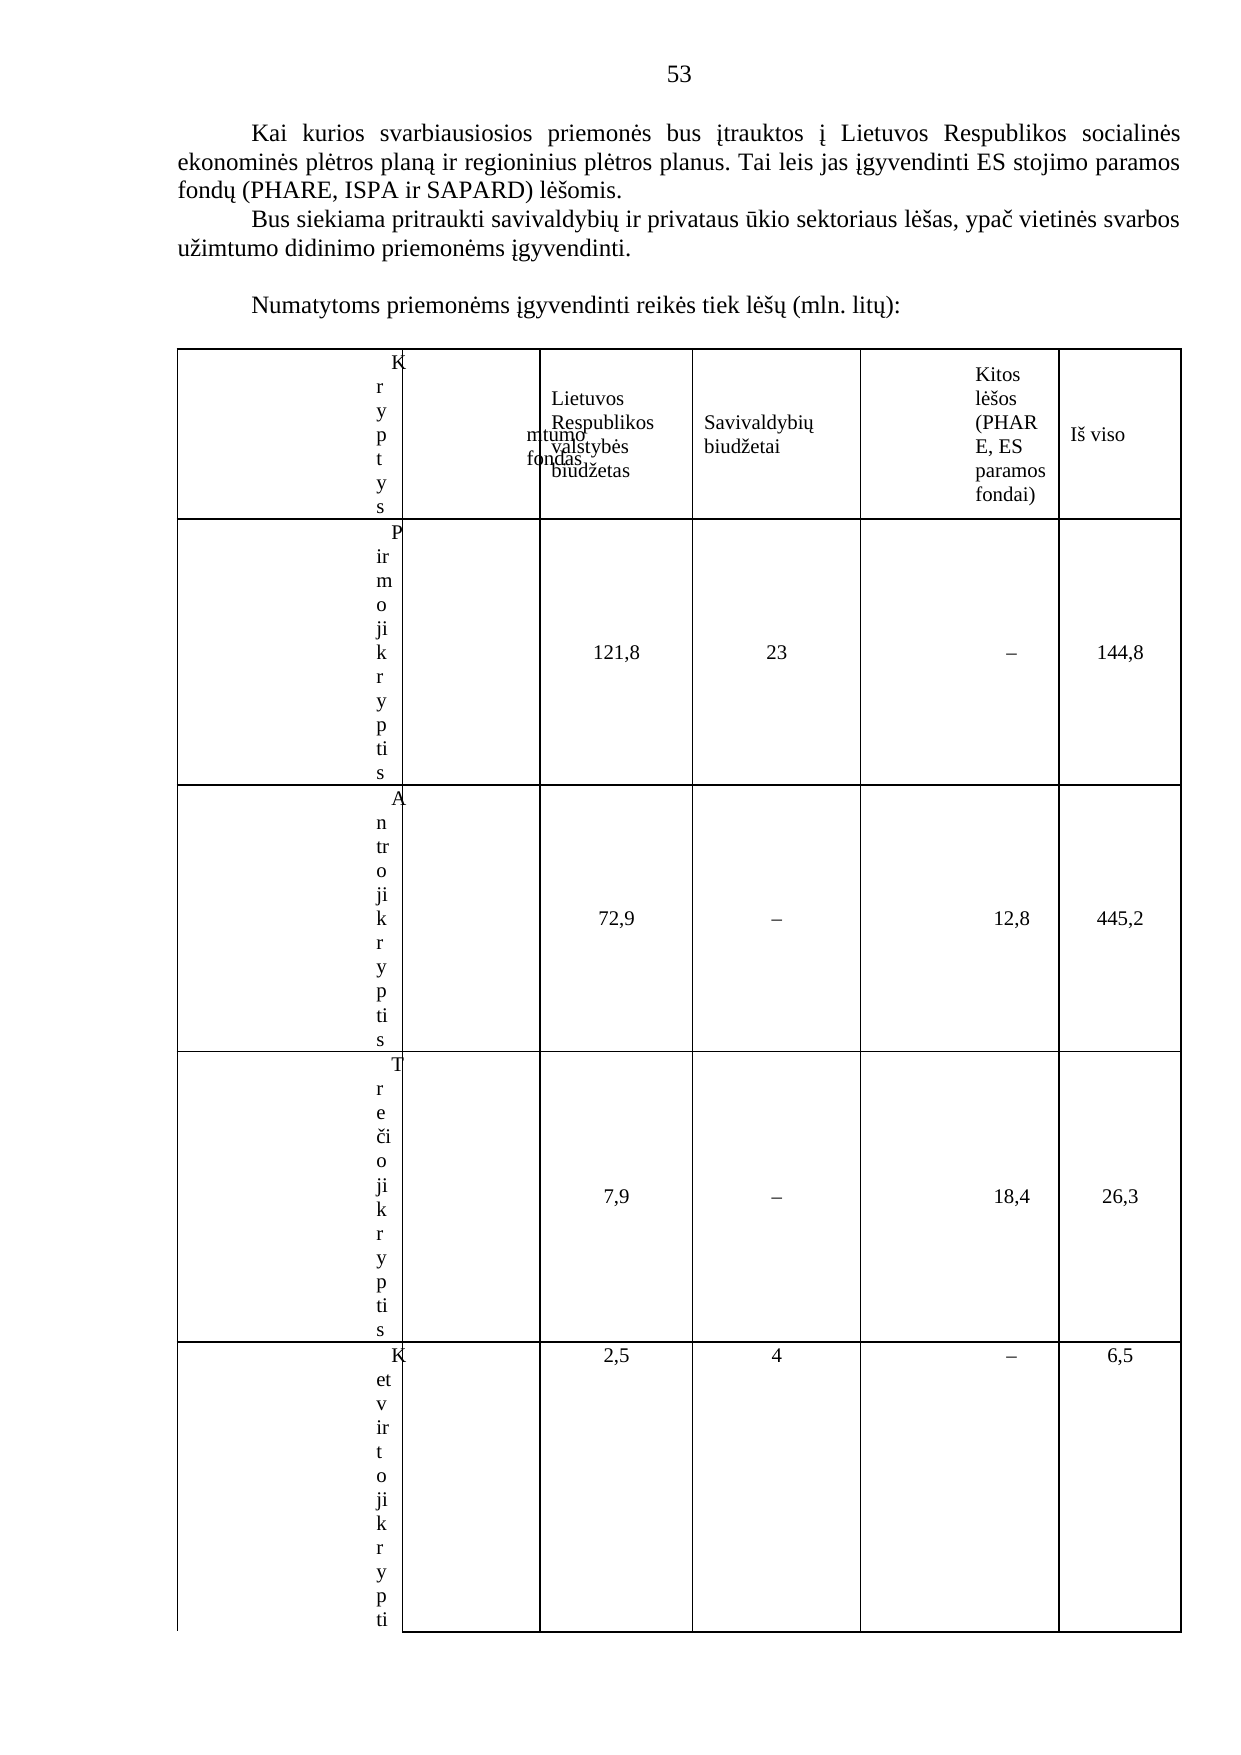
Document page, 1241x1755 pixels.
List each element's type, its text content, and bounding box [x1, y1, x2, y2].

table_cell 23 [693, 520, 860, 784]
table_cell – [861, 520, 1058, 784]
table_cell – [403, 1052, 539, 1341]
table_header Kitos lėšos (PHARE, ES paramos fondai) [861, 350, 1058, 518]
table_cell 359,5 [403, 786, 539, 1051]
table_cell 72,9 [541, 786, 692, 1051]
table_cell – [861, 1343, 1058, 1631]
table_header Lietuvos Respublikos valstybės biudžetas [541, 350, 692, 518]
table_header Iš viso [1060, 350, 1180, 518]
table_cell 12,8 [861, 786, 1058, 1051]
table_cell 144,8 [1060, 520, 1180, 784]
table_cell – [693, 1052, 860, 1341]
table_cell Pirmoji kryptis [178, 520, 402, 784]
table_cell 7,9 [541, 1052, 692, 1341]
table_cell 6,5 [1060, 1343, 1180, 1631]
table_cell 2,5 [541, 1343, 692, 1631]
table_header Užimtumo fondas [403, 350, 539, 518]
table_cell – [403, 1343, 539, 1631]
table_cell 18,4 [861, 1052, 1058, 1341]
table_header Kryptys [178, 350, 402, 518]
table_cell – [403, 520, 539, 784]
table_cell Ketvirtoji kryptis [178, 1343, 402, 1631]
table_cell 445,2 [1060, 786, 1180, 1051]
table_cell 121,8 [541, 520, 692, 784]
table_cell – [693, 786, 860, 1051]
table_cell 4 [693, 1343, 860, 1631]
text Bus siekiama pritraukti savivaldybių ir privataus ūkio sektoriaus lėšas, ypač vietinės svarbos užimtumo didinimo priemonėms įgyvendinti. [177, 204, 1181, 262]
table_cell Trečioji kryptis [178, 1052, 402, 1341]
text Numatytoms priemonėms įgyvendinti reikės tiek lėšų (mln. litų): [177, 291, 1181, 319]
table_header Savivaldybių biudžetai [693, 350, 860, 518]
table_cell Antroji kryptis [178, 786, 402, 1051]
text Kai kurios svarbiausiosios priemonės bus įtrauktos į Lietuvos Respublikos socialinės ekonominės plėtros planą ir regioninius plėtros planus. Tai leis jas įgyvendinti ES stojimo paramos fondų (PHARE, ISPA ir SAPARD) lėšomis. [177, 118, 1181, 204]
table_cell 26,3 [1060, 1052, 1180, 1341]
